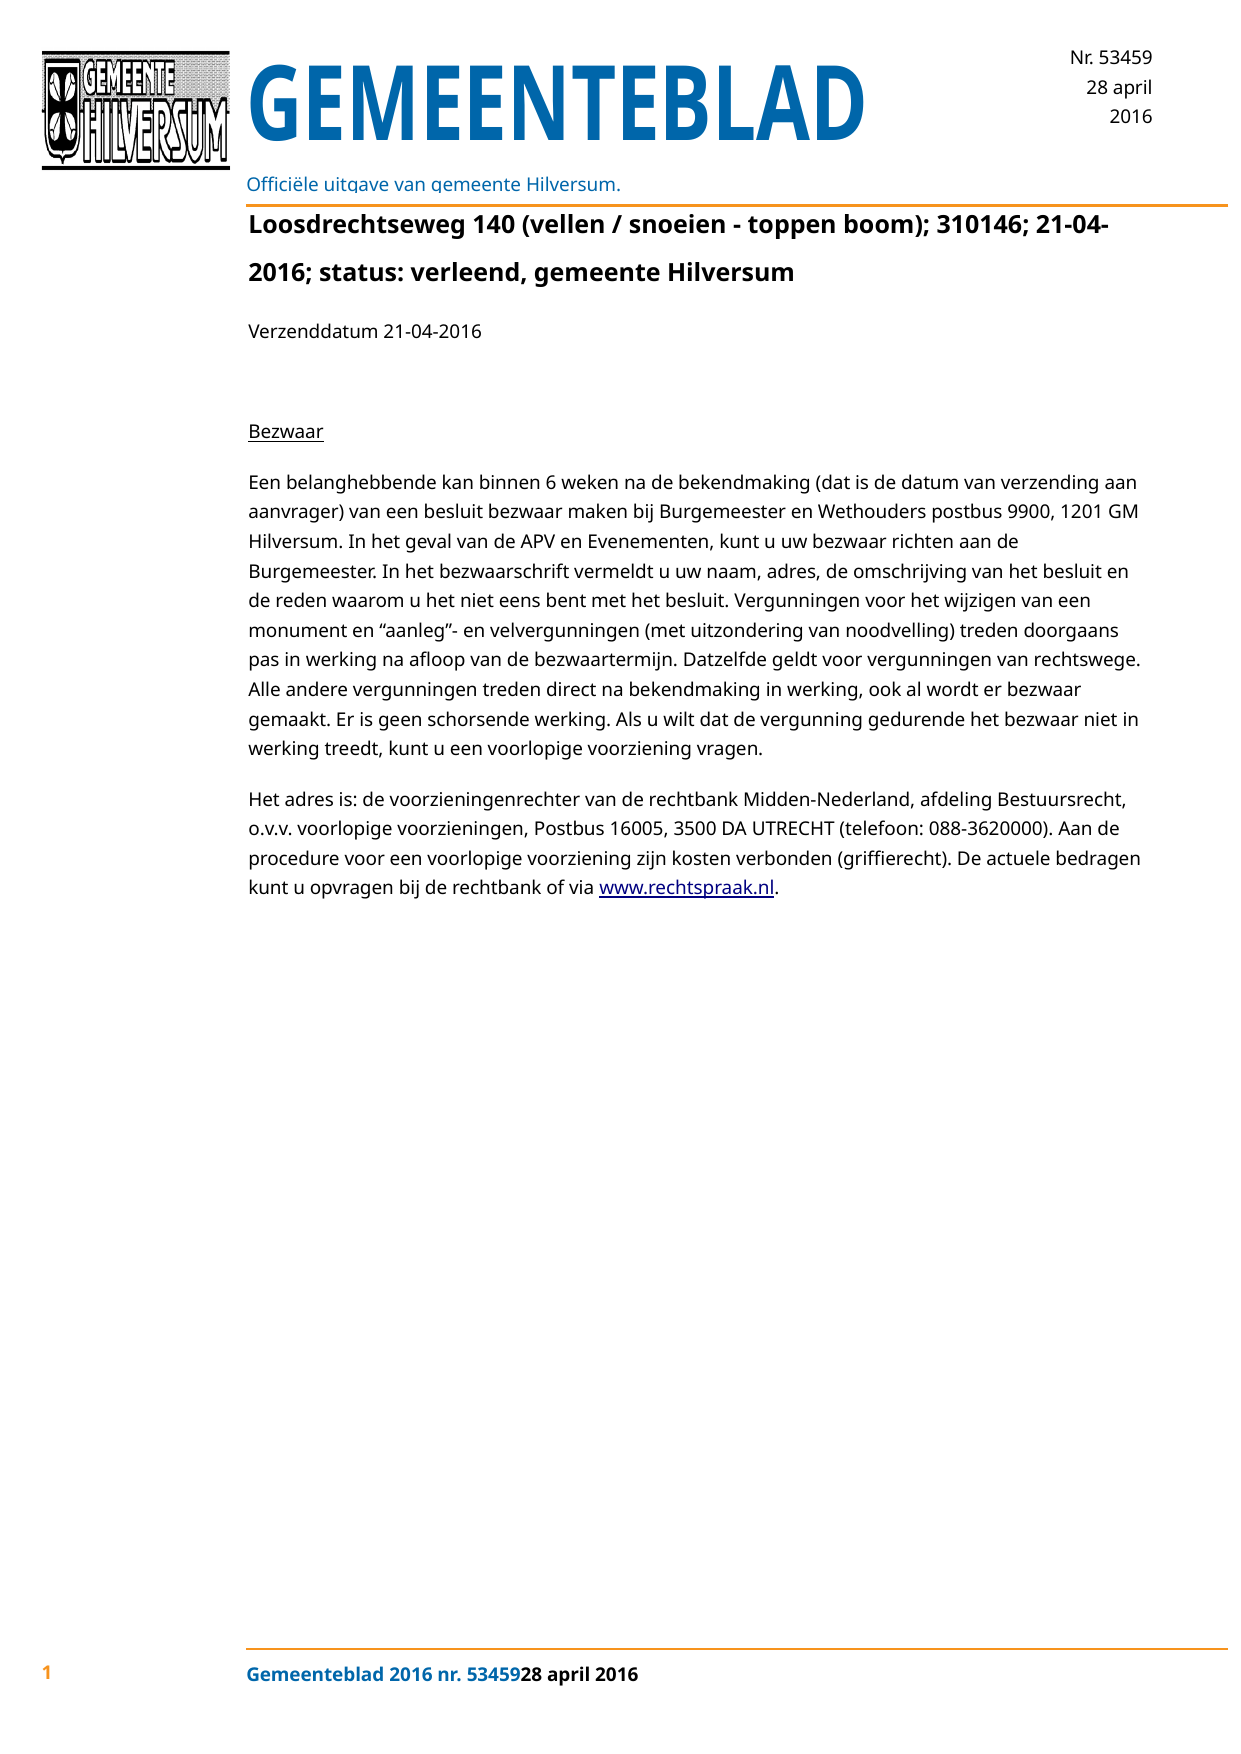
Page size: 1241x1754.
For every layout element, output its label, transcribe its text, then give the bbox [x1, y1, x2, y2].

text Het adres is: de voorzieningenrechter van de rechtbank Midden-Nederland, afdeling Bestuursrecht, o.v.v. voorlopige voorzieningen, Postbus 16005, 3500 DA UTRECHT (telefoon: 088-3620000). Aan de procedure voor een voorlopige voorziening zijn kosten verbonden (griffierecht). De actuele bedragen kunt u opvragen bij de rechtbank of via www.rechtspraak.nl. [248, 786, 1152, 900]
text Bezwaar [248, 419, 1152, 444]
picture [41, 47, 231, 172]
text Verzenddatum 21-04-2016 [248, 318, 1152, 344]
text Loosdrechtseweg 140 (vellen / snoeien - toppen boom); 310146; 21-04-2016; status: verleend, gemeente Hilversum [248, 207, 1152, 288]
text Een belanghebbende kan binnen 6 weken na de bekendmaking (dat is de datum van verzending aan aanvrager) van een besluit bezwaar maken bij Burgemeester en Wethouders postbus 9900, 1201 GM Hilversum. In het geval van de APV en Evenementen, kunt u uw bezwaar richten aan de Burgemeester. In het bezwaarschrift vermeldt u uw naam, adres, de omschrijving van het besluit en de reden waarom u het niet eens bent met het besluit. Vergunningen voor het wijzigen van een monument en “aanleg”- en velvergunningen (met uitzondering van noodvelling) treden doorgaans pas in werking na afloop van de bezwaartermijn. Datzelfde geldt voor vergunningen van rechtswege. Alle andere vergunningen treden direct na bekendmaking in werking, ook al wordt er bezwaar gemaakt. Er is geen schorsende werking. Als u wilt dat de vergunning gedurende het bezwaar niet in werking treedt, kunt u een voorlopige voorziening vragen. [248, 469, 1152, 761]
